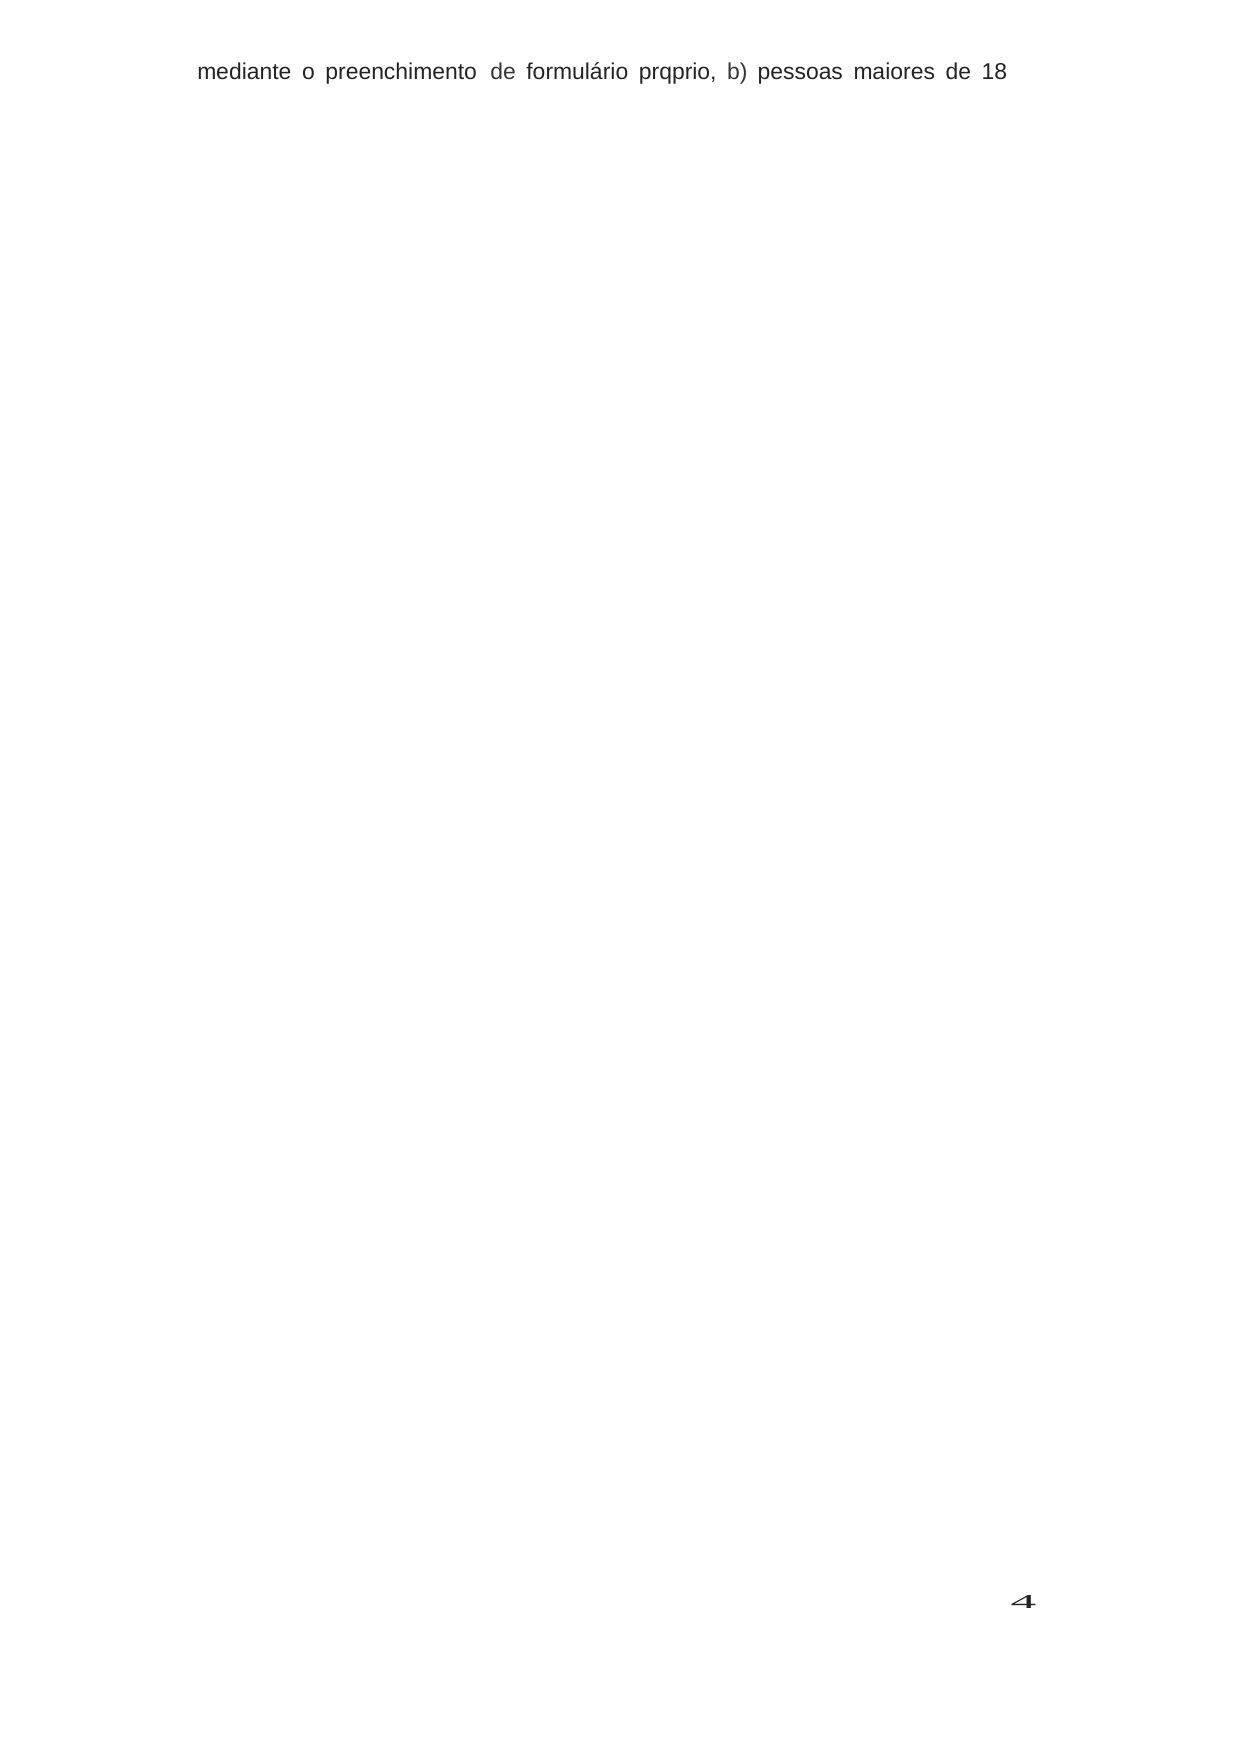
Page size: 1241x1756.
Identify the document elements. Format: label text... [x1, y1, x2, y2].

text mediante o preenchimento de formulário prqprio, b) pessoas maiores de 18 [197, 58, 1023, 85]
